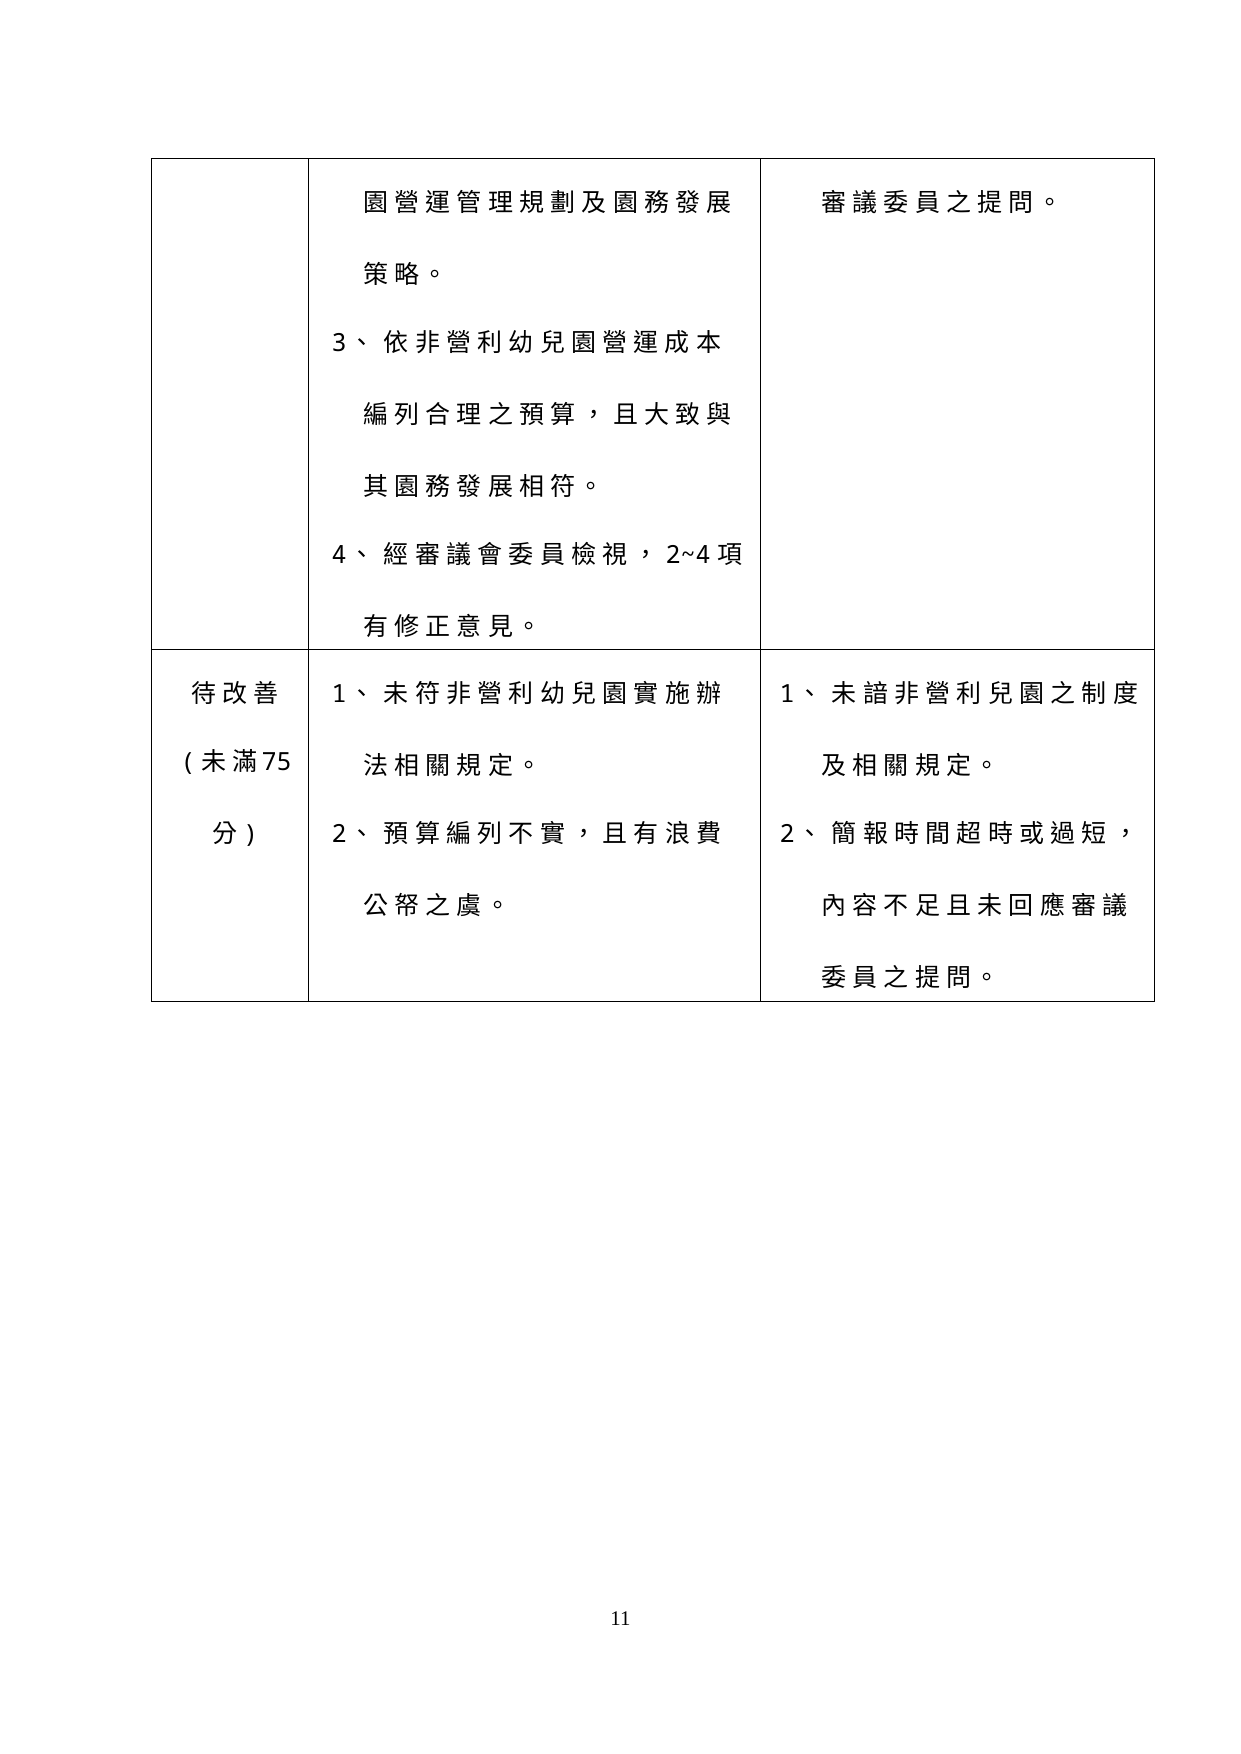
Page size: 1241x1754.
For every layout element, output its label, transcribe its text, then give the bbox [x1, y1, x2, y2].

table_cell 1、未諳非營利兒園之制度及相關規定。 2、簡報時間超時或過短，內容不足且未回應審議委員之提問。 [761, 650, 1154, 1001]
table_cell 園營運管理規劃及園務發展策略。 3、依非營利幼兒園營運成本編列合理之預算，且大致與其園務發展相符。 4、經審議會委員檢視，2~4項有修正意見。 [309, 159, 760, 649]
table_cell 待改善 (未滿75分) [152, 650, 308, 1001]
table_cell [152, 159, 308, 649]
table_cell 1、未符非營利幼兒園實施辦法相關規定。 2、預算編列不實，且有浪費公帑之虞。 [309, 650, 760, 1001]
table_cell 審議委員之提問。 [761, 159, 1154, 649]
